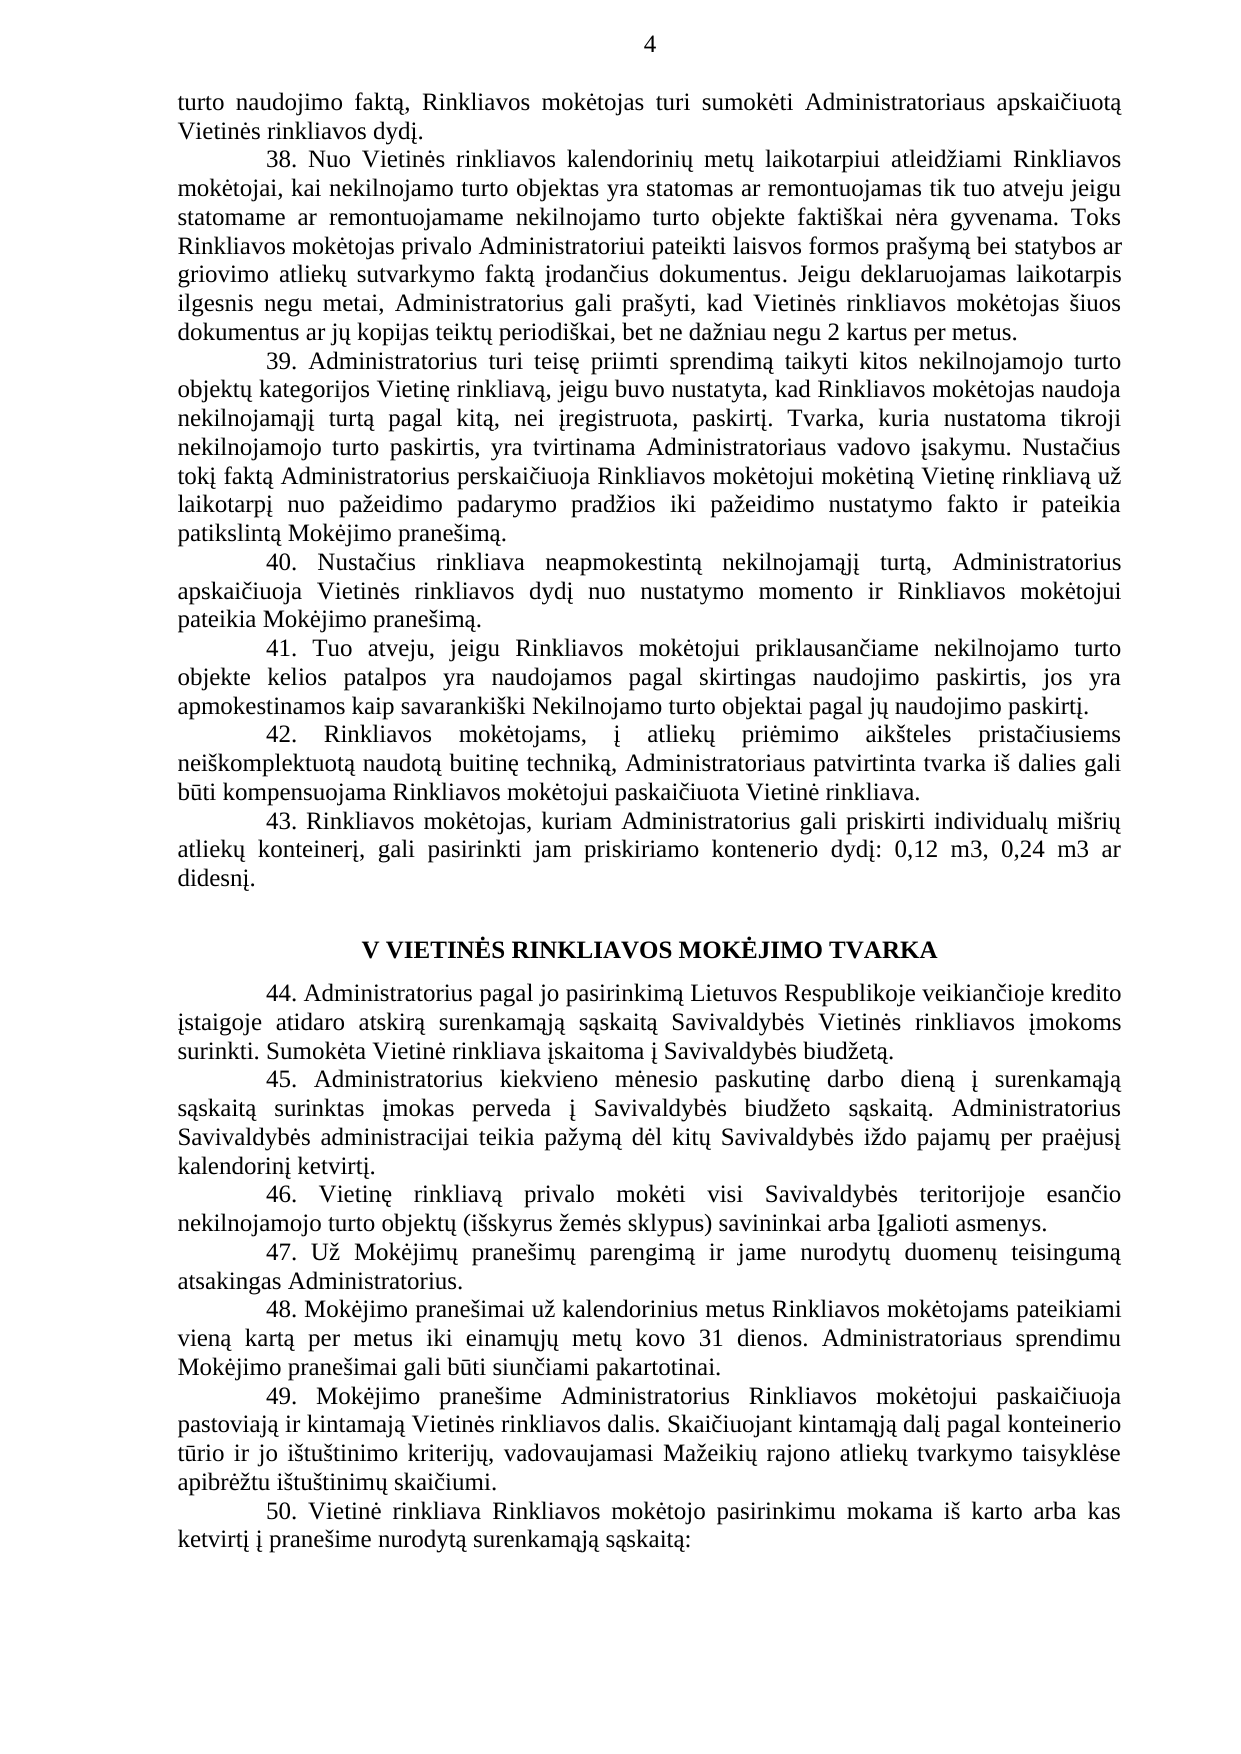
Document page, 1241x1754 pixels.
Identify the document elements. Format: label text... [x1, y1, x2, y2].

text 47. Už Mokėjimų pranešimų parengimą ir jame nurodytų duomenų teisingumą atsakingas Administratorius. [177, 1237, 1122, 1294]
text 40. Nustačius rinkliava neapmokestintą nekilnojamąjį turtą, Administratorius apskaičiuoja Vietinės rinkliavos dydį nuo nustatymo momento ir Rinkliavos mokėtojui pateikia Mokėjimo pranešimą. [177, 547, 1122, 633]
text turto naudojimo faktą, Rinkliavos mokėtojas turi sumokėti Administratoriaus apskaičiuotą Vietinės rinkliavos dydį. [177, 87, 1122, 144]
text 44. Administratorius pagal jo pasirinkimą Lietuvos Respublikoje veikiančioje kredito įstaigoje atidaro atskirą surenkamąją sąskaitą Savivaldybės Vietinės rinkliavos įmokoms surinkti. Sumokėta Vietinė rinkliava įskaitoma į Savivaldybės biudžetą. [177, 978, 1122, 1064]
text V VIETINĖS RINKLIAVOS MOKĖJIMO TVARKA [177, 935, 1122, 964]
text 46. Vietinę rinkliavą privalo mokėti visi Savivaldybės teritorijoje esančio nekilnojamojo turto objektų (išskyrus žemės sklypus) savininkai arba Įgalioti asmenys. [177, 1179, 1122, 1237]
text 45. Administratorius kiekvieno mėnesio paskutinę darbo dieną į surenkamąją sąskaitą surinktas įmokas perveda į Savivaldybės biudžeto sąskaitą. Administratorius Savivaldybės administracijai teikia pažymą dėl kitų Savivaldybės iždo pajamų per praėjusį kalendorinį ketvirtį. [177, 1064, 1122, 1179]
text 41. Tuo atveju, jeigu Rinkliavos mokėtojui priklausančiame nekilnojamo turto objekte kelios patalpos yra naudojamos pagal skirtingas naudojimo paskirtis, jos yra apmokestinamos kaip savarankiški Nekilnojamo turto objektai pagal jų naudojimo paskirtį. [177, 633, 1122, 719]
text 43. Rinkliavos mokėtojas, kuriam Administratorius gali priskirti individualų mišrių atliekų konteinerį, gali pasirinkti jam priskiriamo kontenerio dydį: 0,12 m3, 0,24 m3 ar didesnį. [177, 806, 1122, 892]
text 38. Nuo Vietinės rinkliavos kalendorinių metų laikotarpiui atleidžiami Rinkliavos mokėtojai, kai nekilnojamo turto objektas yra statomas ar remontuojamas tik tuo atveju jeigu statomame ar remontuojamame nekilnojamo turto objekte faktiškai nėra gyvenama. Toks Rinkliavos mokėtojas privalo Administratoriui pateikti laisvos formos prašymą bei statybos ar griovimo atliekų sutvarkymo faktą įrodančius dokumentus. Jeigu deklaruojamas laikotarpis ilgesnis negu metai, Administratorius gali prašyti, kad Vietinės rinkliavos mokėtojas šiuos dokumentus ar jų kopijas teiktų periodiškai, bet ne dažniau negu 2 kartus per metus. [177, 144, 1122, 346]
text 49. Mokėjimo pranešime Administratorius Rinkliavos mokėtojui paskaičiuoja pastoviają ir kintamają Vietinės rinkliavos dalis. Skaičiuojant kintamąją dalį pagal konteinerio tūrio ir jo ištuštinimo kriterijų, vadovaujamasi Mažeikių rajono atliekų tvarkymo taisyklėse apibrėžtu ištuštinimų skaičiumi. [177, 1381, 1122, 1496]
text 39. Administratorius turi teisę priimti sprendimą taikyti kitos nekilnojamojo turto objektų kategorijos Vietinę rinkliavą, jeigu buvo nustatyta, kad Rinkliavos mokėtojas naudoja nekilnojamąjį turtą pagal kitą, nei įregistruota, paskirtį. Tvarka, kuria nustatoma tikroji nekilnojamojo turto paskirtis, yra tvirtinama Administratoriaus vadovo įsakymu. Nustačius tokį faktą Administratorius perskaičiuoja Rinkliavos mokėtojui mokėtiną Vietinę rinkliavą už laikotarpį nuo pažeidimo padarymo pradžios iki pažeidimo nustatymo fakto ir pateikia patikslintą Mokėjimo pranešimą. [177, 346, 1122, 547]
text 42. Rinkliavos mokėtojams, į atliekų priėmimo aikšteles pristačiusiems neiškomplektuotą naudotą buitinę techniką, Administratoriaus patvirtinta tvarka iš dalies gali būti kompensuojama Rinkliavos mokėtojui paskaičiuota Vietinė rinkliava. [177, 719, 1122, 806]
text 48. Mokėjimo pranešimai už kalendorinius metus Rinkliavos mokėtojams pateikiami vieną kartą per metus iki einamųjų metų kovo 31 dienos. Administratoriaus sprendimu Mokėjimo pranešimai gali būti siunčiami pakartotinai. [177, 1294, 1122, 1381]
text 50. Vietinė rinkliava Rinkliavos mokėtojo pasirinkimu mokama iš karto arba kas ketvirtį į pranešime nurodytą surenkamąją sąskaitą: [177, 1496, 1122, 1553]
